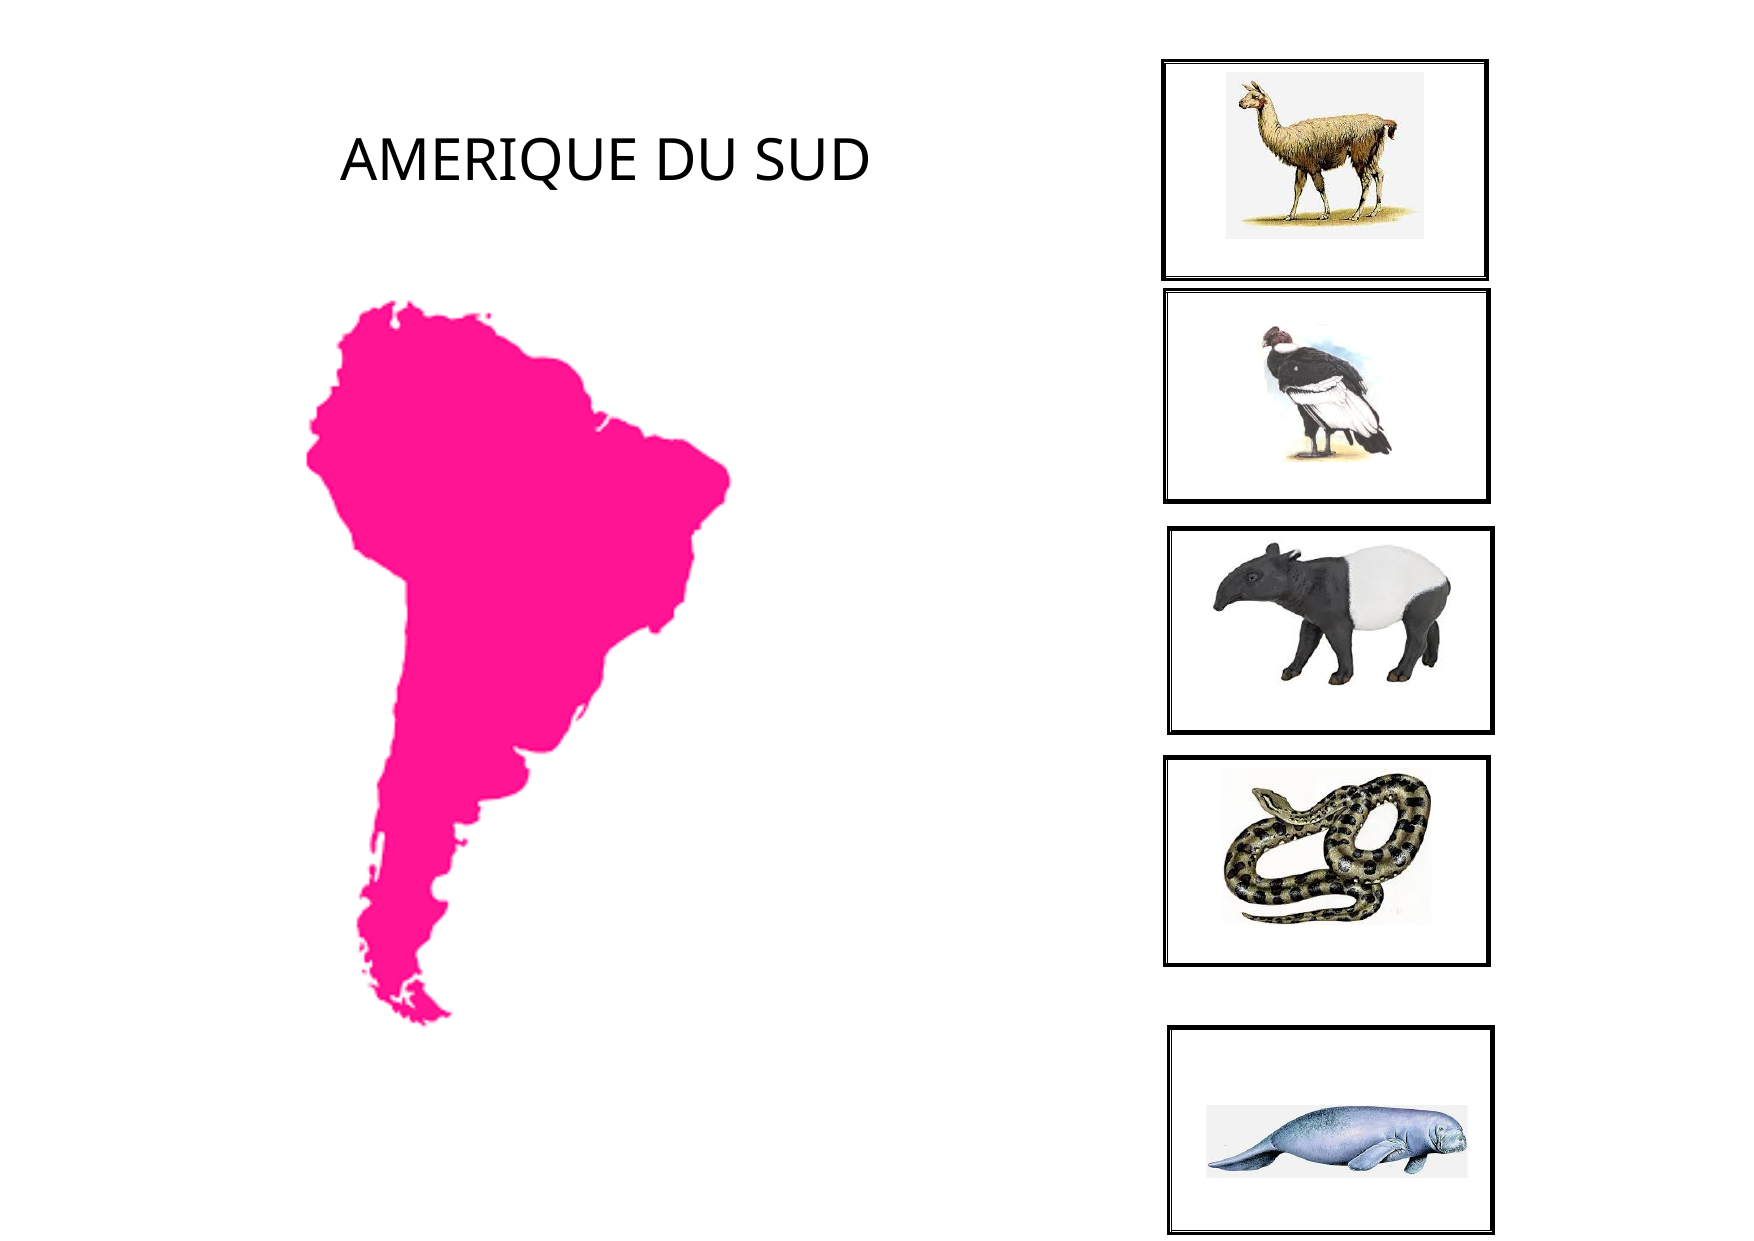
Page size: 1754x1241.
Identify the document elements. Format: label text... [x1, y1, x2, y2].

picture [1210, 539, 1453, 686]
picture [1206, 1105, 1468, 1178]
text [1489, 118, 1636, 198]
picture [300, 299, 735, 1031]
picture [1258, 320, 1396, 462]
text [1166, 64, 1484, 276]
picture [1222, 768, 1432, 925]
text [1168, 760, 1486, 963]
text AMERIQUE DU SUD [118, 118, 1161, 198]
text [1168, 293, 1486, 499]
picture [1225, 72, 1425, 239]
text [1172, 531, 1490, 730]
